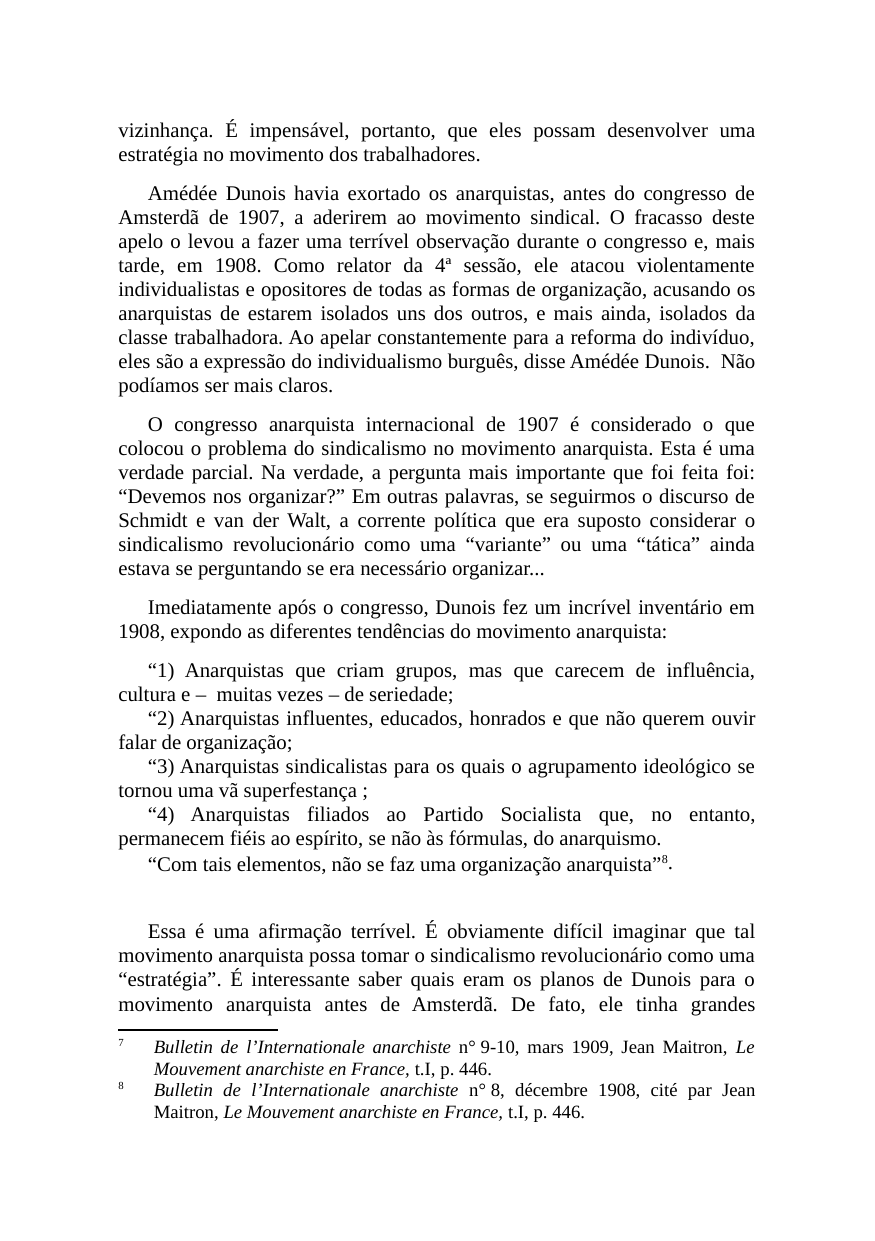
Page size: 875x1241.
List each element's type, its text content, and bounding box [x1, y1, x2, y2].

text Imediatamente após o congresso, Dunois fez um incrível inventário em 1908, expondo as diferentes tendências do movimento anarquista: [118, 595, 756, 643]
text “2) Anarquistas influentes, educados, honrados e que não querem ouvir falar de organização; [118, 706, 756, 754]
text Amédée Dunois havia exortado os anarquistas, antes do congresso de Amsterdã de 1907, a aderirem ao movimento sindical. O fracasso deste apelo o levou a fazer uma terrível observação durante o congresso e, mais tarde, em 1908. Como relator da 4ª sessão, ele atacou violentamente individualistas e opositores de todas as formas de organização, acusando os anarquistas de estarem isolados uns dos outros, e mais ainda, isolados da classe trabalhadora. Ao apelar constantemente para a reforma do indivíduo, eles são a expressão do individualismo burguês, disse Amédée Dunois. Não podíamos ser mais claros. [118, 181, 756, 397]
text “1) Anarquistas que criam grupos, mas que carecem de influência, cultura e – muitas vezes – de seriedade; [118, 658, 756, 706]
text Bulletin de l’Internationale anarchiste n° 8, décembre 1908, cité par Jean Maitron, Le Mouvement anarchiste en France, t.I, p. 446. [118, 1079, 756, 1122]
text “3) Anarquistas sindicalistas para os quais o agrupamento ideológico se tornou uma vã superfestança ; [118, 754, 756, 802]
text O congresso anarquista internacional de 1907 é considerado o que colocou o problema do sindicalismo no movimento anarquista. Esta é uma verdade parcial. Na verdade, a pergunta mais importante que foi feita foi: “Devemos nos organizar?” Em outras palavras, se seguirmos o discurso de Schmidt e van der Walt, a corrente política que era suposto considerar o sindicalismo revolucionário como uma “variante” ou uma “tática” ainda estava se perguntando se era necessário organizar... [118, 412, 756, 580]
text “Com tais elementos, não se faz uma organização anarquista”. [118, 850, 756, 876]
text “4) Anarquistas filiados ao Partido Socialista que, no entanto, permanecem fiéis ao espírito, se não às fórmulas, do anarquismo. [118, 802, 756, 850]
text Essa é uma afirmação terrível. É obviamente difícil imaginar que tal movimento anarquista possa tomar o sindicalismo revolucionário como uma “estratégia”. É interessante saber quais eram os planos de Dunois para o movimento anarquista antes de Amsterdã. De fato, ele tinha grandes [118, 919, 756, 1016]
text Bulletin de l’Internationale anarchiste n° 9-10, mars 1909, Jean Maitron, Le Mouvement anarchiste en France, t.I, p. 446. [118, 1036, 756, 1079]
text vizinhança. É impensável, portanto, que eles possam desenvolver uma estratégia no movimento dos trabalhadores. [118, 118, 756, 166]
